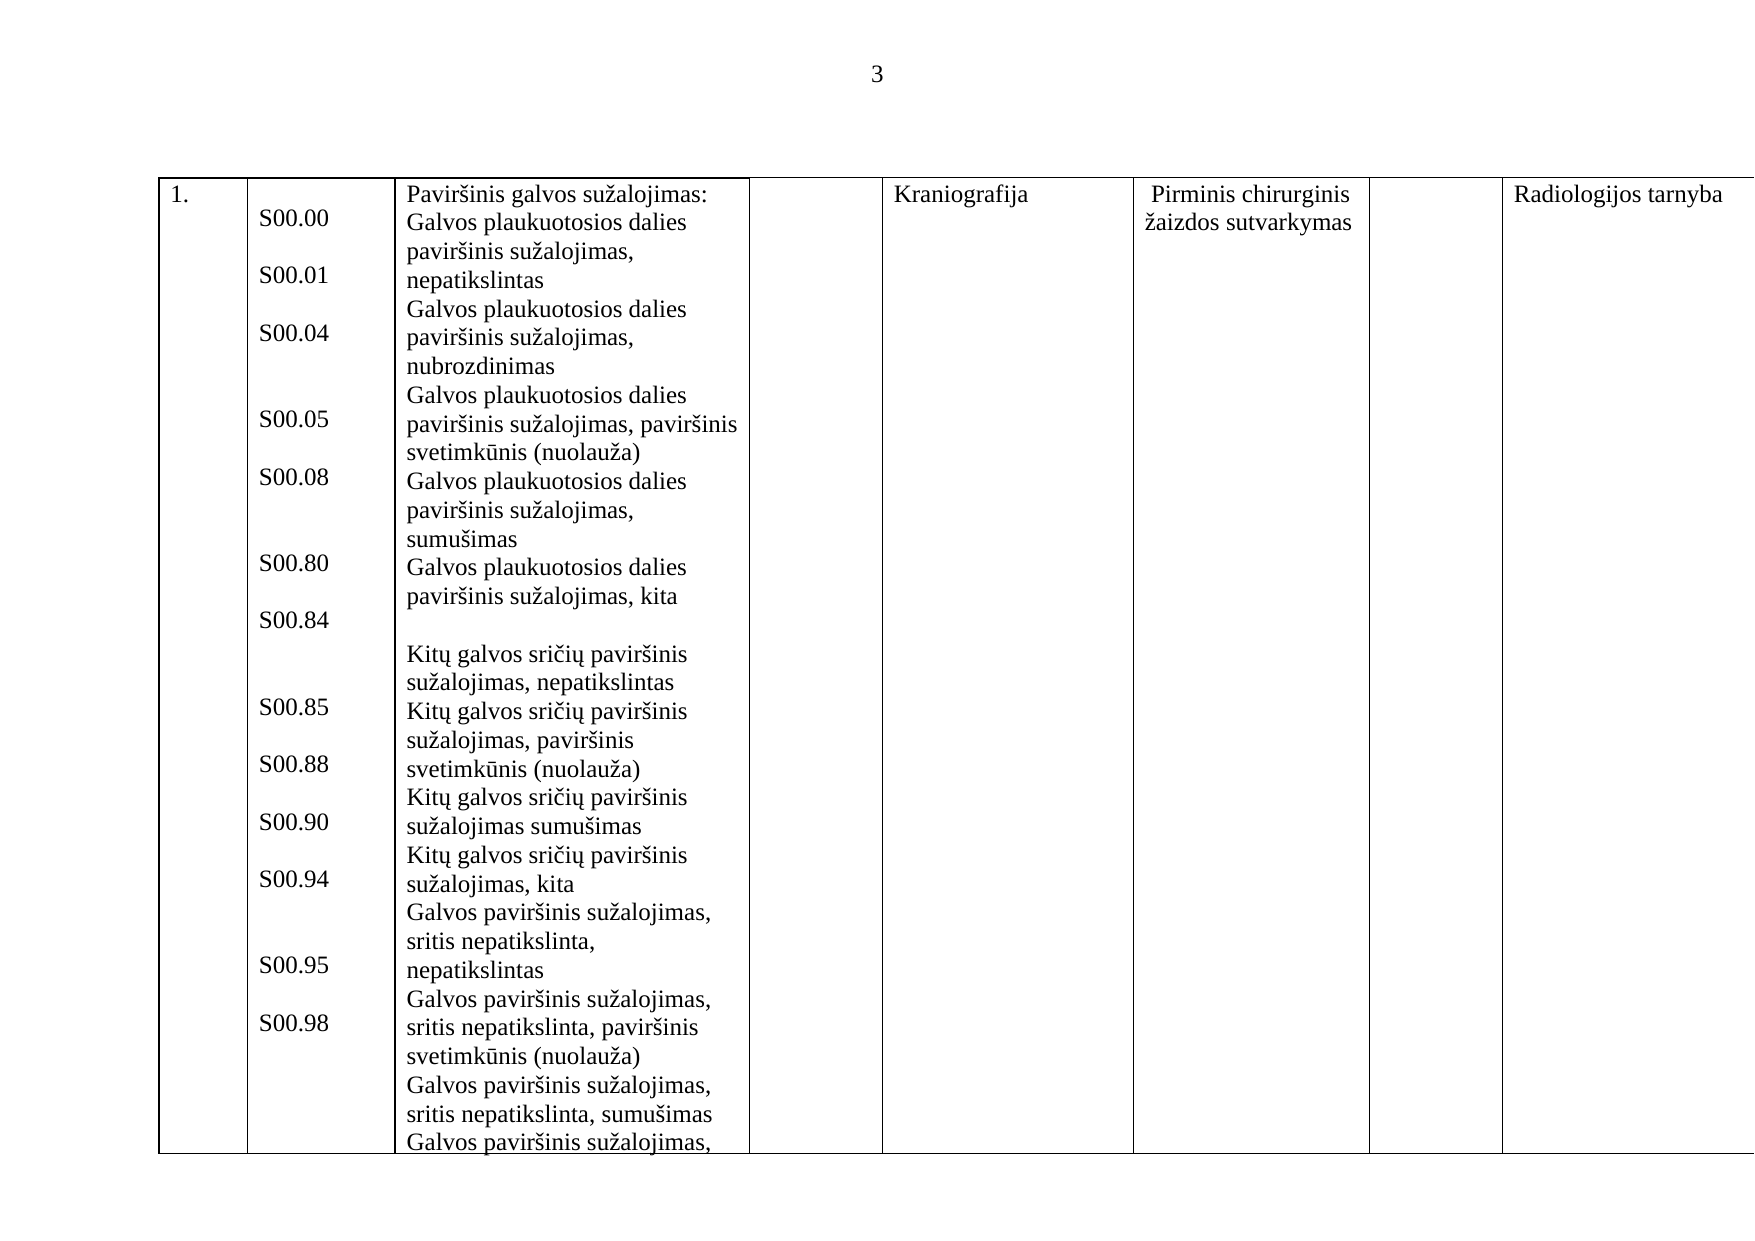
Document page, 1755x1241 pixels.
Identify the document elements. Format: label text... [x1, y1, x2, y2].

table_cell Kraniografija [883, 178, 1133, 1153]
table_cell Pirminis chirurginis žaizdos sutvarkymas [1134, 178, 1369, 1153]
table_cell Paviršinis galvos sužalojimas: Galvos plaukuotosios dalies paviršinis sužalojimas, nepatikslintas Galvos plaukuotosios dalies paviršinis sužalojimas, nubrozdinimas Galvos plaukuotosios dalies paviršinis sužalojimas, paviršinis svetimkūnis (nuolauža) Galvos plaukuotosios dalies paviršinis sužalojimas, sumušimas Galvos plaukuotosios dalies paviršinis sužalojimas, kita Kitų galvos sričių paviršinis sužalojimas, nepatikslintas Kitų galvos sričių paviršinis sužalojimas, paviršinis svetimkūnis (nuolauža) Kitų galvos sričių paviršinis sužalojimas sumušimas Kitų galvos sričių paviršinis sužalojimas, kita Galvos paviršinis sužalojimas, sritis nepatikslinta, nepatikslintas Galvos paviršinis sužalojimas, sritis nepatikslinta, paviršinis svetimkūnis (nuolauža) Galvos paviršinis sužalojimas, sritis nepatikslinta, sumušimas Galvos paviršinis sužalojimas, sritis nepatikslinta, kita [396, 179, 749, 1153]
table_cell [750, 178, 882, 1153]
table_cell S00.00 S00.01 S00.04 S00.05 S00.08 S00.80 S00.84 S00.85 S00.88 S00.90 S00.94 S00.95 S00.98 [248, 179, 394, 1153]
table_cell [1370, 178, 1502, 1153]
table_cell 1. [160, 179, 247, 1153]
table_cell Radiologijos tarnyba [1503, 178, 1754, 1153]
